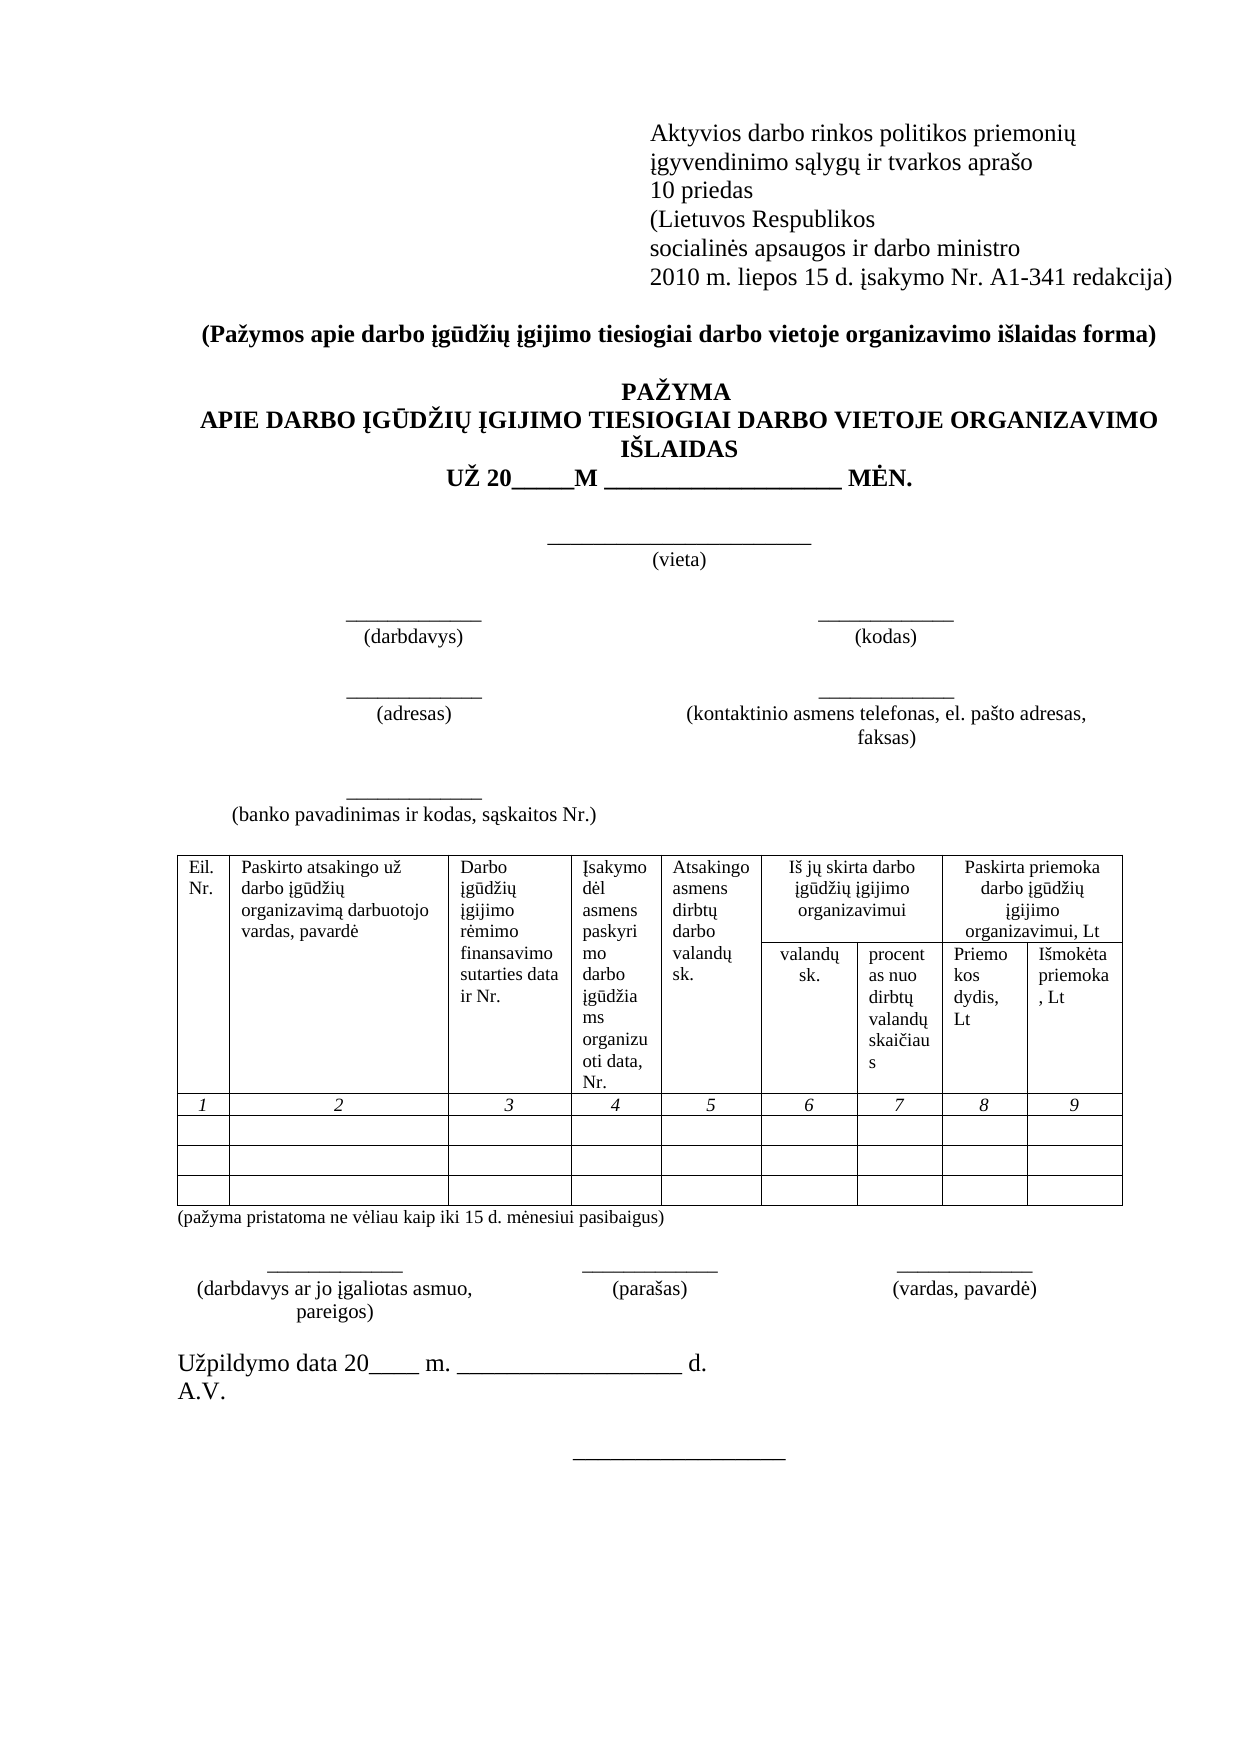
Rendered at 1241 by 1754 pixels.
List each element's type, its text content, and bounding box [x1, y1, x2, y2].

table_cell [762, 1116, 857, 1145]
table_cell [662, 1116, 761, 1145]
table_cell [230, 1176, 448, 1205]
table_cell 4 [572, 1094, 661, 1115]
table_cell [178, 1116, 229, 1145]
table_cell [449, 1146, 571, 1175]
table_cell [662, 1176, 761, 1205]
table_cell [572, 1116, 661, 1145]
table_cell [1028, 1116, 1122, 1145]
table_cell [858, 1176, 942, 1205]
table_cell valandų sk. [762, 943, 857, 1093]
table_cell [662, 1146, 761, 1175]
text 10 priedas [649, 176, 1181, 204]
text A.V. [177, 1376, 1181, 1405]
text (vieta) [177, 547, 1181, 571]
table_header Eil. Nr. [178, 856, 229, 1093]
table_cell [858, 1116, 942, 1145]
text apie darbo įgūdžių įgijimo tiesiogiai darbo vietoje organizavimo išlaidas [177, 406, 1181, 463]
table_header _____________ (kontaktinio asmens telefonas, el. pašto adresas, faksas) [651, 677, 1122, 749]
text Užpildymo data 20____ m. __________________ d. [177, 1348, 1181, 1376]
table_cell 9 [1028, 1094, 1122, 1115]
table_header Atsakingo asmens dirbtų darbo valandų sk. [662, 856, 761, 1093]
table_header _____________ (adresas) [177, 677, 651, 749]
table_cell 3 [449, 1094, 571, 1115]
table_header _____________ (parašas) [492, 1251, 807, 1323]
table_cell [230, 1116, 448, 1145]
table_cell [943, 1116, 1027, 1145]
table_cell [762, 1146, 857, 1175]
table_cell [572, 1176, 661, 1205]
text 2010 m. liepos 15 d. įsakymo Nr. A1-341 redakcija) [649, 262, 1181, 291]
table_cell [762, 1176, 857, 1205]
text _________________ [177, 1434, 1181, 1463]
text PAŽYMA [177, 377, 1181, 406]
table_header [651, 778, 1122, 826]
table_cell [572, 1146, 661, 1175]
table_cell procentas nuo dirbtų valandų skaičiaus [858, 943, 942, 1093]
table_cell [449, 1176, 571, 1205]
text (Pažymos apie darbo įgūdžių įgijimo tiesiogiai darbo vietoje organizavimo išlaidas forma) [177, 319, 1181, 348]
text Aktyvios darbo rinkos politikos priemonių [650, 118, 1181, 147]
text (pažyma pristatoma ne vėliau kaip iki 15 d. mėnesiui pasibaigus) [177, 1206, 1181, 1227]
table_cell [943, 1176, 1027, 1205]
table_header Paskirta priemoka darbo įgūdžių įgijimo organizavimui, Lt [943, 856, 1122, 942]
table_cell [1028, 1176, 1122, 1205]
table_header Įsakymo dėl asmens paskyrimo darbo įgūdžiams organizuoti data, Nr. [572, 856, 661, 1093]
table_cell Priemokos dydis, Lt [943, 943, 1027, 1093]
table_cell [178, 1176, 229, 1205]
table_cell [858, 1146, 942, 1175]
table_cell [449, 1116, 571, 1145]
text įgyvendinimo sąlygų ir tvarkos aprašo [650, 147, 1181, 176]
table_cell 5 [662, 1094, 761, 1115]
table_cell 7 [858, 1094, 942, 1115]
table_cell 2 [230, 1094, 448, 1115]
text socialinės apsaugos ir darbo ministro [649, 233, 1181, 262]
text _______________________ [177, 521, 1181, 547]
table_cell [178, 1146, 229, 1175]
table_header _____________ (kodas) [650, 600, 1122, 648]
table_header Darbo įgūdžių įgijimo rėmimo finansavimo sutarties data ir Nr. [449, 856, 571, 1093]
table_header Paskirto atsakingo už darbo įgūdžių organizavimą darbuotojo vardas, pavardė [230, 856, 448, 1093]
table_header Iš jų skirta darbo įgūdžių įgijimo organizavimui [762, 856, 942, 942]
table_cell [230, 1146, 448, 1175]
table_header _____________ (vardas, pavardė) [807, 1251, 1122, 1323]
text už 20_____m ___________________ mėn. [177, 463, 1181, 492]
table_cell 8 [943, 1094, 1027, 1115]
table_header _____________ (darbdavys ar jo įgaliotas asmuo, pareigos) [177, 1251, 492, 1323]
table_cell 1 [178, 1094, 229, 1115]
table_cell 6 [762, 1094, 857, 1115]
table_cell [943, 1146, 1027, 1175]
table_header _____________ (banko pavadinimas ir kodas, sąskaitos Nr.) [177, 778, 651, 826]
table_header _____________ (darbdavys) [177, 600, 649, 648]
text (Lietuvos Respublikos [649, 204, 1181, 233]
table_cell [1028, 1146, 1122, 1175]
table_cell Išmokėta priemoka, Lt [1028, 943, 1122, 1093]
